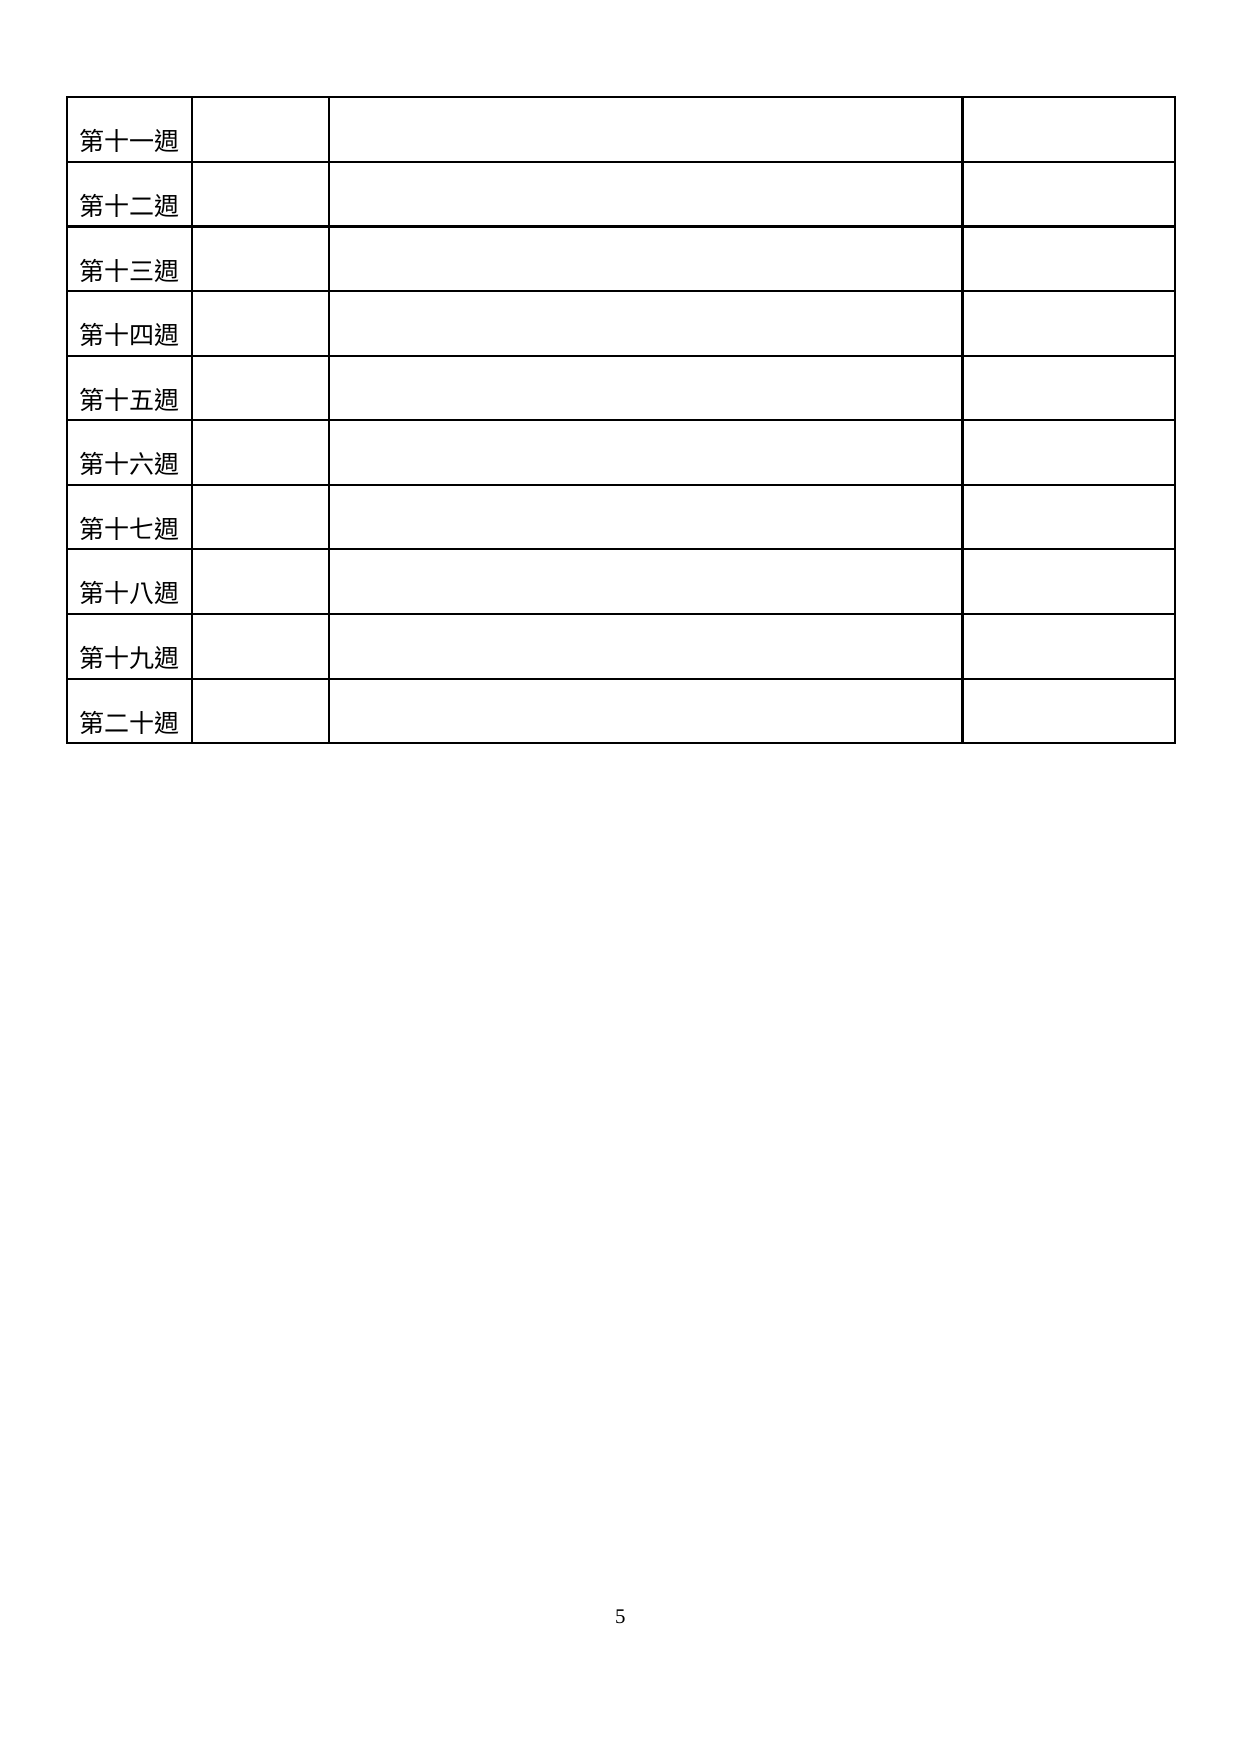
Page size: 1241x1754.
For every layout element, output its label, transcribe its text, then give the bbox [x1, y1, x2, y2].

table_cell [330, 228, 961, 290]
table_cell [193, 421, 328, 484]
table_cell [964, 550, 1174, 613]
table_cell [330, 550, 961, 613]
table_cell 第二十週 [68, 680, 191, 742]
table_cell 第十九週 [68, 615, 191, 677]
table_cell [330, 615, 961, 677]
table_cell [330, 357, 961, 419]
table_cell [330, 486, 961, 548]
table_cell 第十二週 [68, 163, 191, 225]
table_cell 第十八週 [68, 550, 191, 613]
table_cell [330, 421, 961, 484]
table_cell [964, 228, 1174, 290]
table_cell 第十四週 [68, 292, 191, 354]
table_cell [964, 357, 1174, 419]
table_cell [193, 98, 328, 161]
table_cell 第十七週 [68, 486, 191, 548]
table_cell 第十一週 [68, 98, 191, 161]
table_cell [964, 163, 1174, 225]
table_cell [330, 292, 961, 354]
table_cell [193, 228, 328, 290]
table_cell 第十六週 [68, 421, 191, 484]
table_cell [330, 163, 961, 225]
table_cell [964, 486, 1174, 548]
table_cell [193, 486, 328, 548]
table_cell [964, 421, 1174, 484]
table_cell [964, 615, 1174, 677]
table_cell [964, 98, 1174, 161]
table_cell [330, 680, 961, 742]
table_cell [193, 357, 328, 419]
table_cell [330, 98, 961, 161]
table_cell [193, 292, 328, 354]
table_cell [964, 292, 1174, 354]
table_cell [193, 615, 328, 677]
table_cell 第十三週 [68, 228, 191, 290]
table_cell 第十五週 [68, 357, 191, 419]
table_cell [964, 680, 1174, 742]
table_cell [193, 680, 328, 742]
table_cell [193, 163, 328, 225]
table_cell [193, 550, 328, 613]
